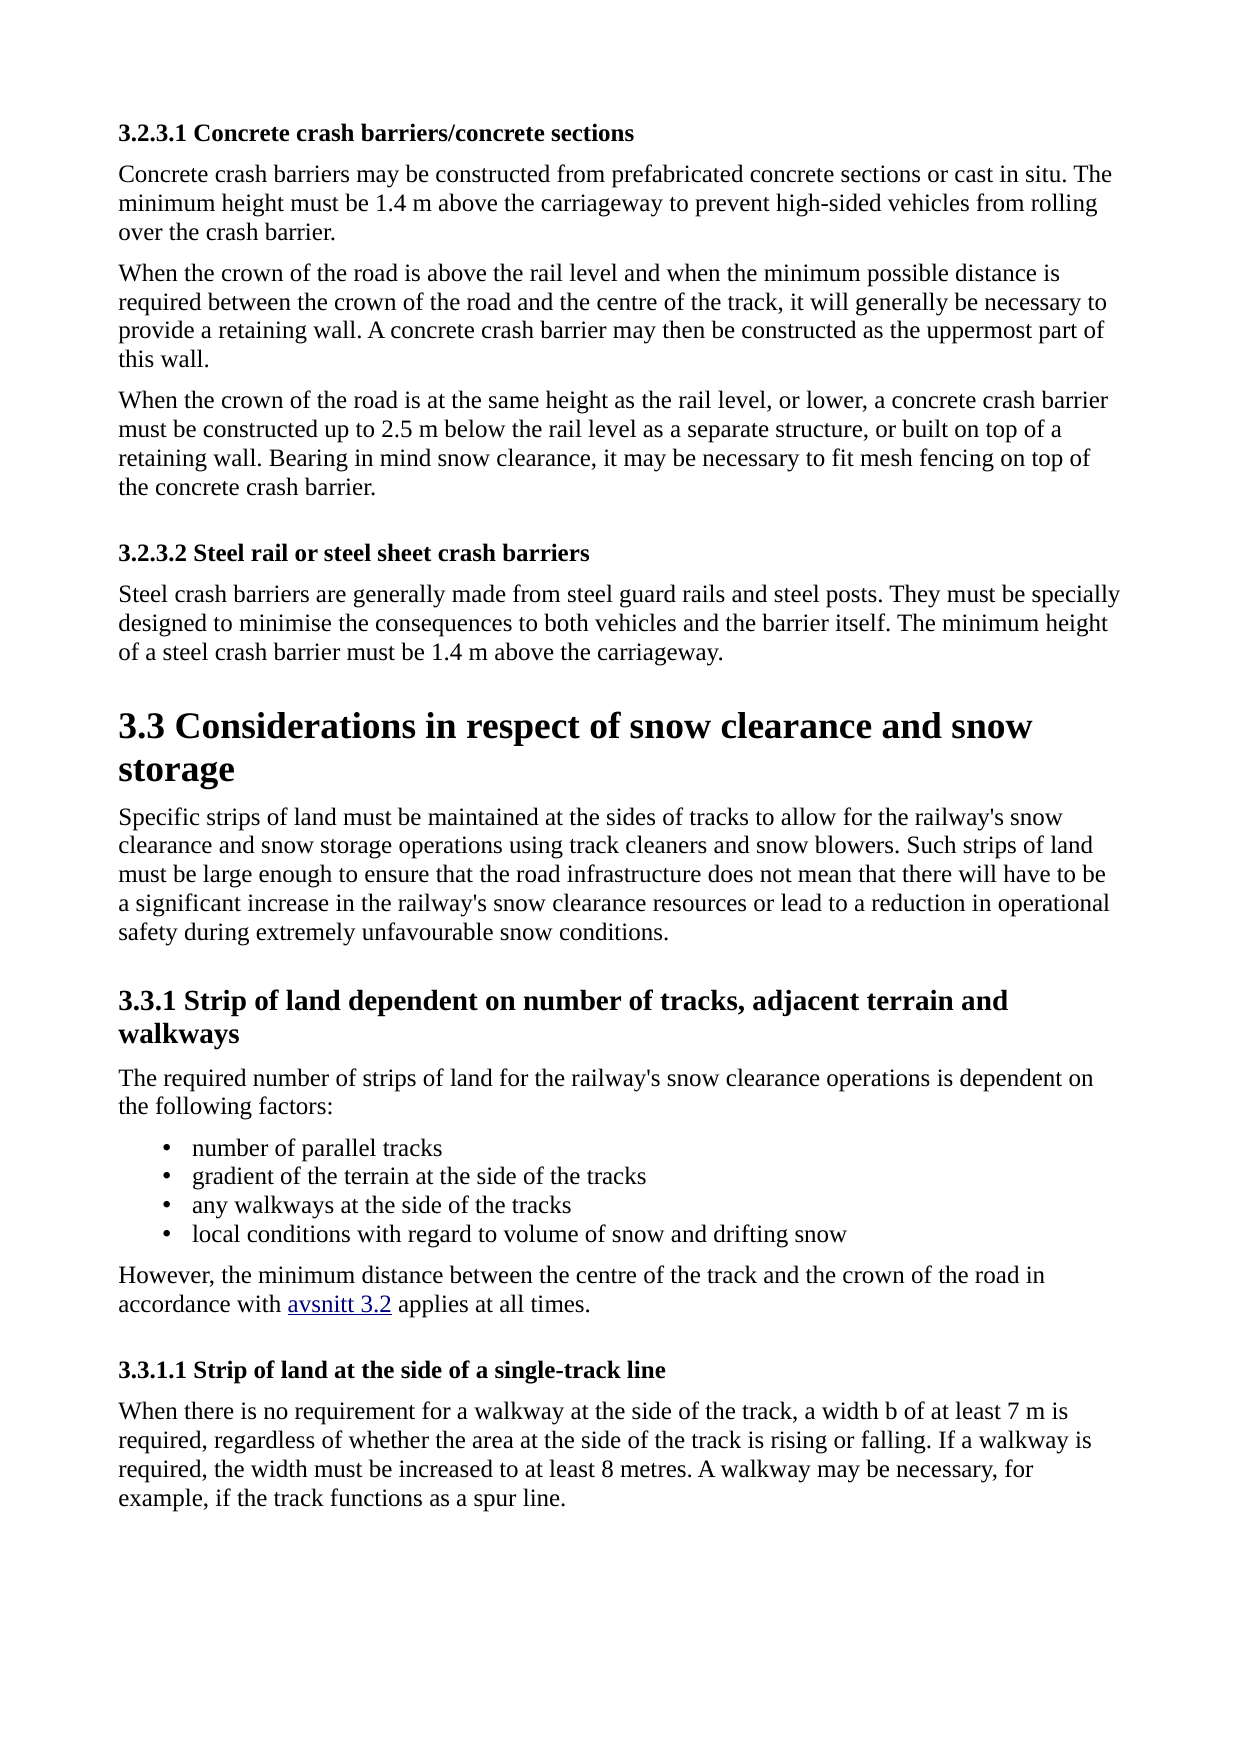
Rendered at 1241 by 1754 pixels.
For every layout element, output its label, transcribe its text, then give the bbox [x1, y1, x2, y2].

list local conditions with regard to volume of snow and drifting snow [162, 1219, 1122, 1248]
list any walkways at the side of the tracks [162, 1190, 1122, 1219]
text Steel crash barriers are generally made from steel guard rails and steel posts. They must be specially designed to minimise the consequences to both vehicles and the barrier itself. The minimum height of a steel crash barrier must be 1.4 m above the carriageway. [118, 579, 1122, 666]
list number of parallel tracks [162, 1133, 1122, 1161]
list gradient of the terrain at the side of the tracks [162, 1161, 1122, 1190]
text The required number of strips of land for the railway's snow clearance operations is dependent on the following factors: [118, 1063, 1122, 1120]
subtitle 3.3.1 Strip of land dependent on number of tracks, adjacent terrain and walkways [118, 983, 1122, 1050]
subtitle 3.2.3.1 Concrete crash barriers/concrete sections [118, 118, 1122, 147]
text Specific strips of land must be maintained at the sides of tracks to allow for the railway's snow clearance and snow storage operations using track cleaners and snow blowers. Such strips of land must be large enough to ensure that the road infrastructure does not mean that there will have to be a significant increase in the railway's snow clearance resources or lead to a reduction in operational safety during extremely unfavourable snow conditions. [118, 802, 1122, 946]
subtitle 3.3 Considerations in respect of snow clearance and snow storage [118, 703, 1122, 789]
text When there is no requirement for a walkway at the side of the track, a width b of at least 7 m is required, regardless of whether the area at the side of the track is rising or falling. If a walkway is required, the width must be increased to at least 8 metres. A walkway may be necessary, for example, if the track functions as a spur line. [118, 1396, 1122, 1511]
subtitle 3.3.1.1 Strip of land at the side of a single-track line [118, 1355, 1122, 1384]
subtitle 3.2.3.2 Steel rail or steel sheet crash barriers [118, 538, 1122, 567]
text When the crown of the road is above the rail level and when the minimum possible distance is required between the crown of the road and the centre of the track, it will generally be necessary to provide a retaining wall. A concrete crash barrier may then be constructed as the uppermost part of this wall. [118, 258, 1122, 373]
text When the crown of the road is at the same height as the rail level, or lower, a concrete crash barrier must be constructed up to 2.5 m below the rail level as a separate structure, or built on top of a retaining wall. Bearing in mind snow clearance, it may be necessary to fit mesh fencing on top of the concrete crash barrier. [118, 386, 1122, 501]
text However, the minimum distance between the centre of the track and the crown of the road in accordance with avsnitt 3.2 applies at all times. [118, 1260, 1122, 1318]
text Concrete crash barriers may be constructed from prefabricated concrete sections or cast in situ. The minimum height must be 1.4 m above the carriageway to prevent high-sided vehicles from rolling over the crash barrier. [118, 159, 1122, 246]
